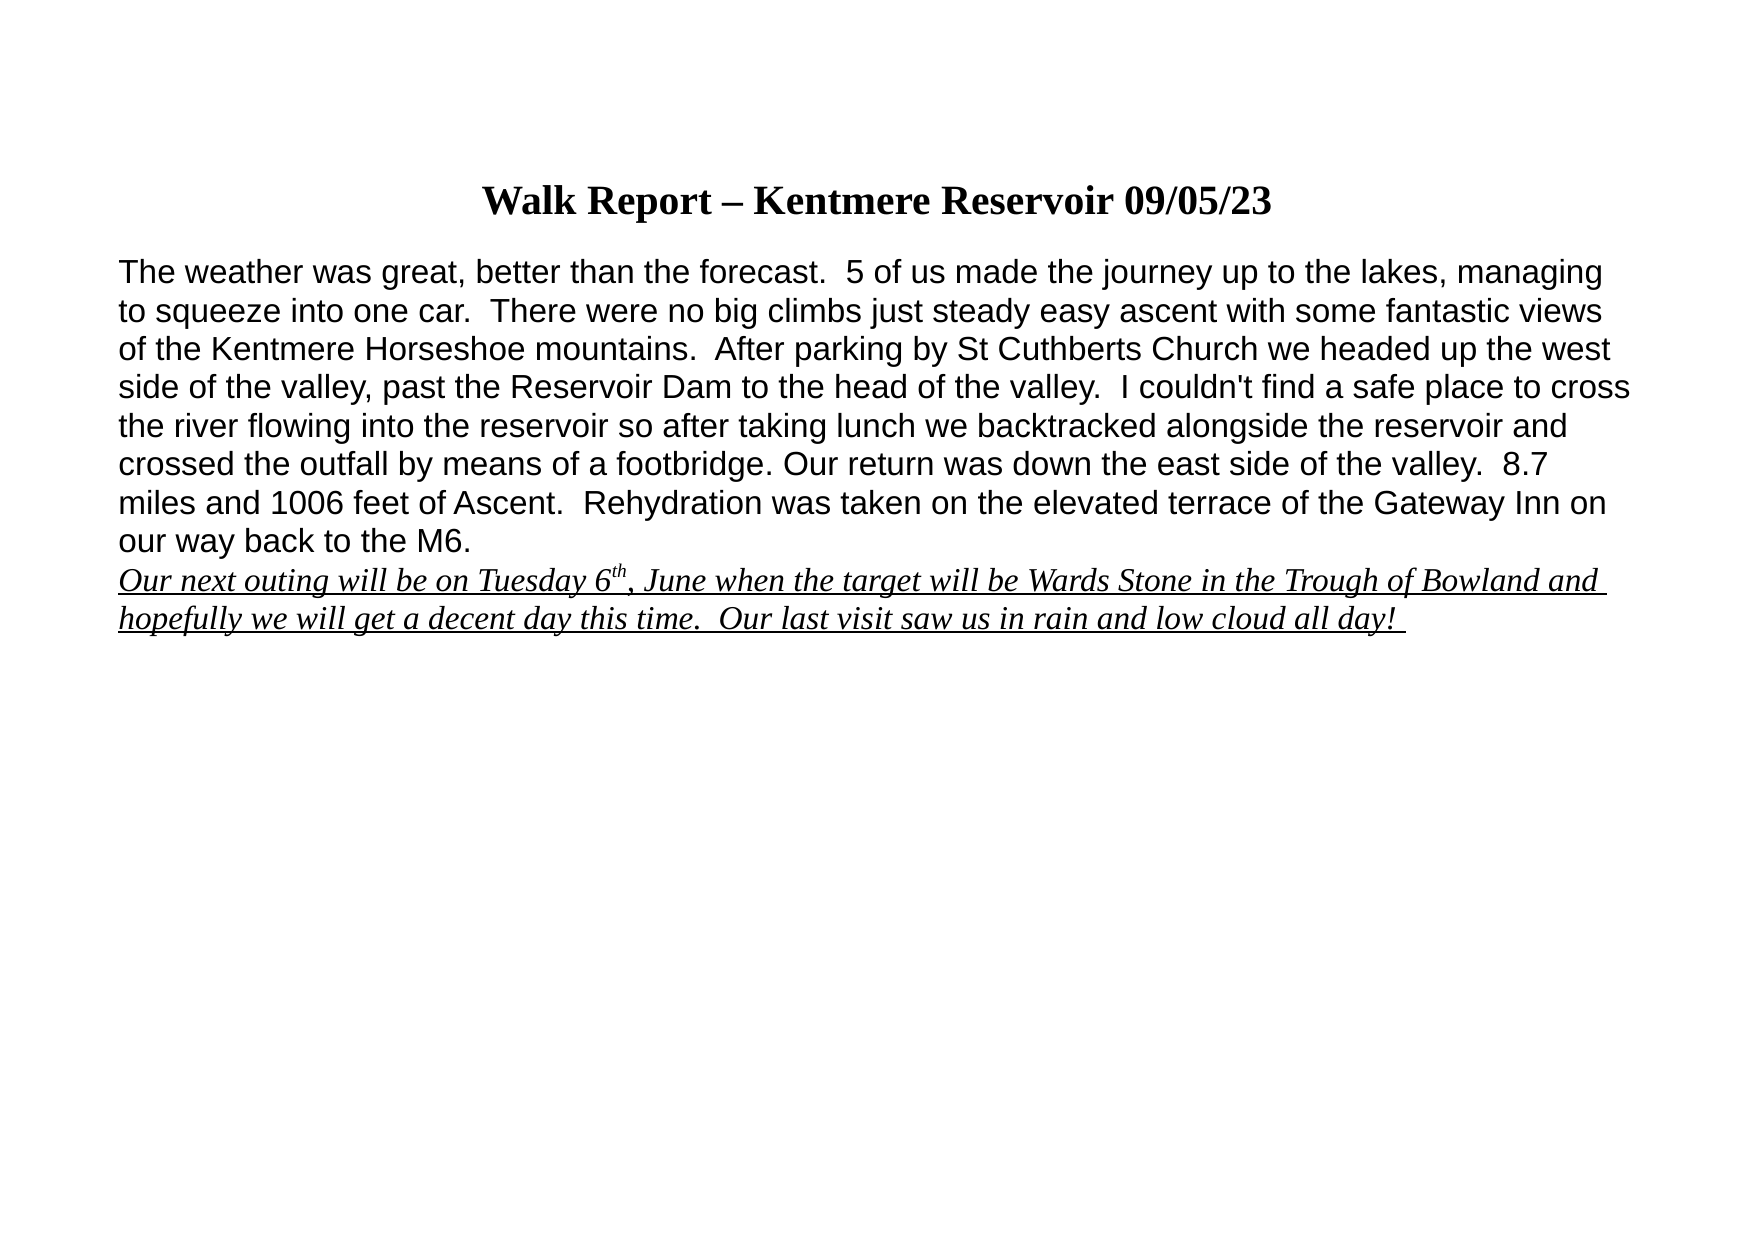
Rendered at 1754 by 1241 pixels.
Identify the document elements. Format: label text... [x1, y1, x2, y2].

text The weather was great, better than the forecast. 5 of us made the journey up to the lakes, managing to squeeze into one car. There were no big climbs just steady easy ascent with some fantastic views of the Kentmere Horseshoe mountains. After parking by St Cuthberts Church we headed up the west side of the valley, past the Reservoir Dam to the head of the valley. I couldn't find a safe place to cross the river flowing into the reservoir so after taking lunch we backtracked alongside the reservoir and crossed the outfall by means of a footbridge. Our return was down the east side of the valley. 8.7 miles and 1006 feet of Ascent. Rehydration was taken on the elevated terrace of the Gateway Inn on our way back to the M6. [118, 252, 1636, 560]
text Walk Report – Kentmere Reservoir 09/05/23 [118, 176, 1636, 252]
text Our next outing will be on Tuesday 6th, June when the target will be Wards Stone in the Trough of Bowland and hopefully we will get a decent day this time. Our last visit saw us in rain and low cloud all day! [118, 560, 1636, 637]
